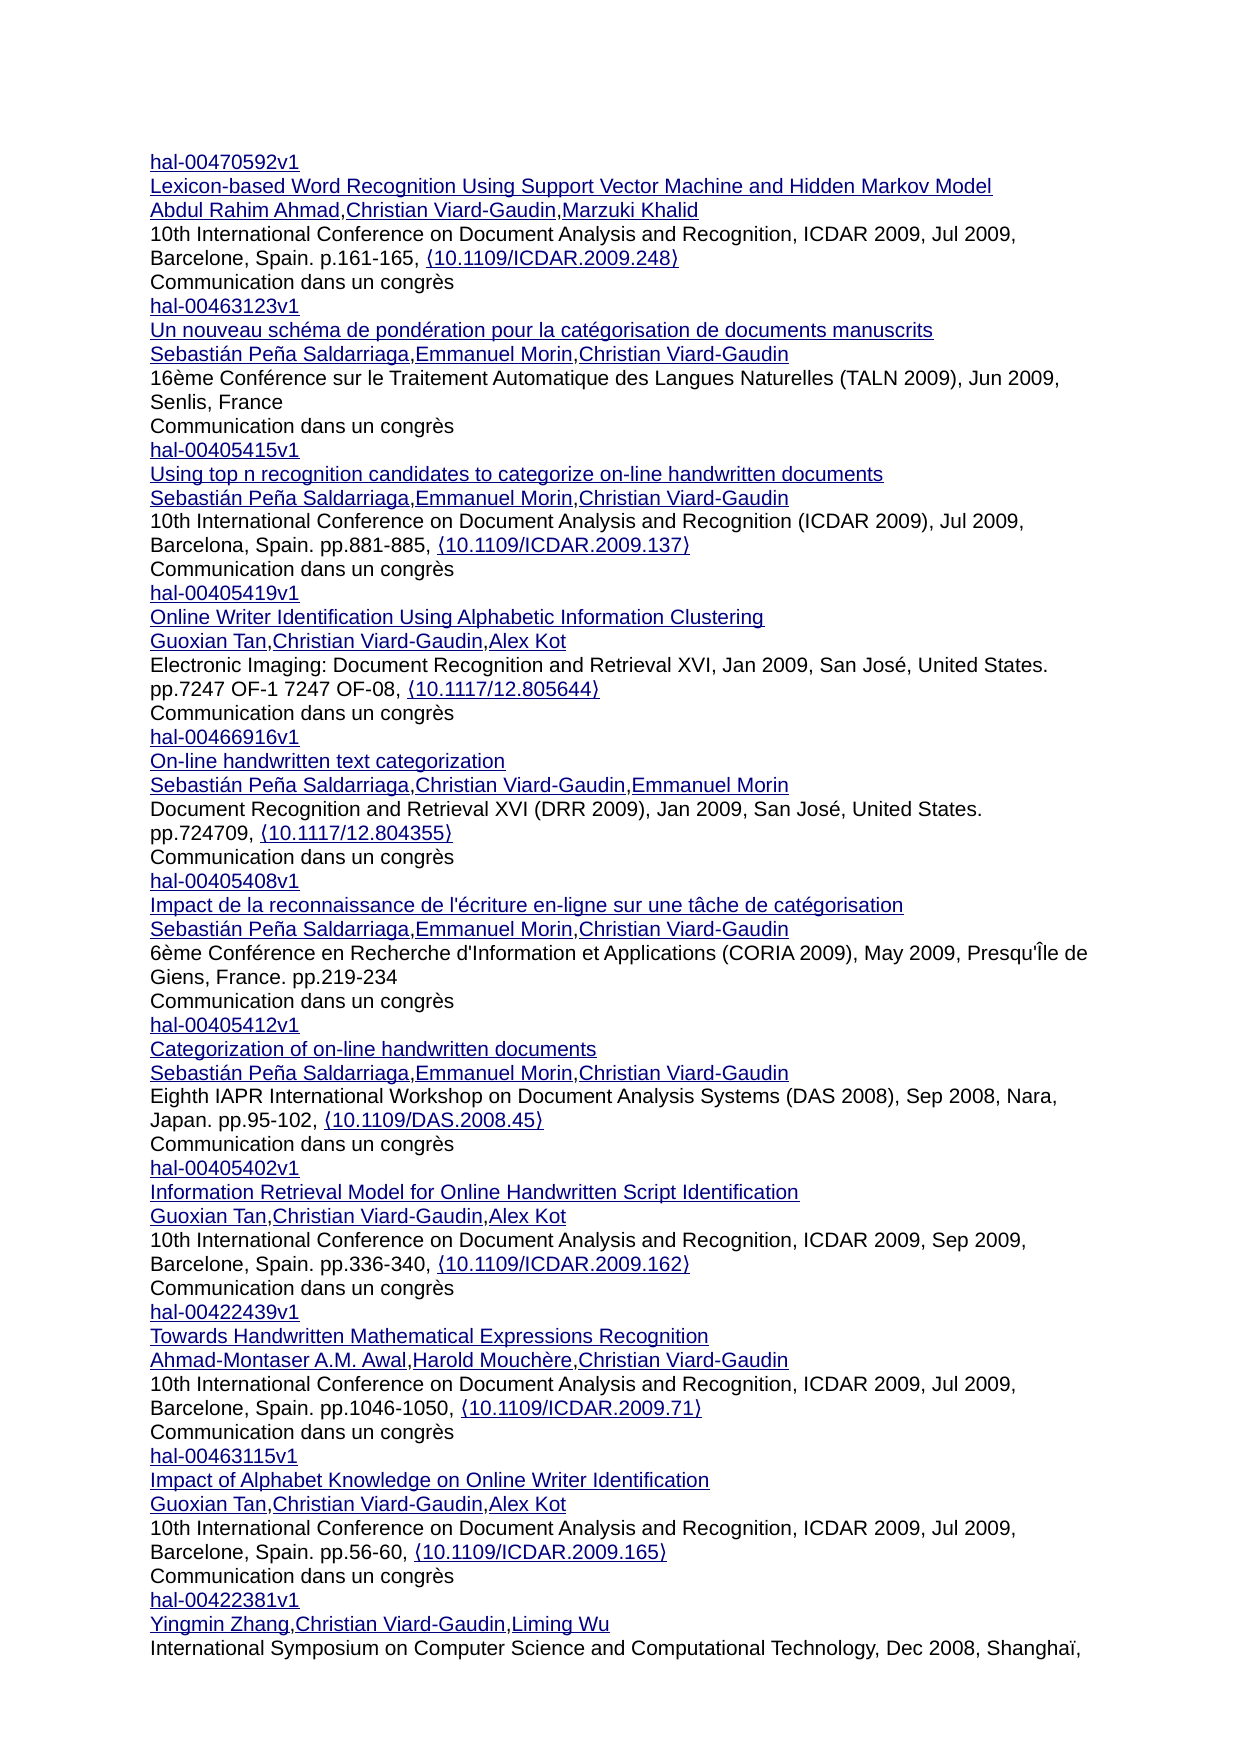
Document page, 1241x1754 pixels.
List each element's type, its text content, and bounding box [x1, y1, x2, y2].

table_cell Impact de la reconnaissance de l'écriture en-ligne sur une tâche de catégorisation Sebastián Peña Saldarriaga,Emmanuel Morin,Christian Viard-Gaudin 6ème Conférence en Recherche d'Information et Applications (CORIA 2009), May 2009, Presqu'Île de Giens, France. pp.219-234 Communication dans un congrès hal-00405412v1 [150, 893, 1090, 1036]
table_cell Un nouveau schéma de pondération pour la catégorisation de documents manuscrits Sebastián Peña Saldarriaga,Emmanuel Morin,Christian Viard-Gaudin 16ème Conférence sur le Traitement Automatique des Langues Naturelles (TALN 2009), Jun 2009, Senlis, France Communication dans un congrès hal-00405415v1 [150, 318, 1090, 461]
table_cell On-line handwritten text categorization Sebastián Peña Saldarriaga,Christian Viard-Gaudin,Emmanuel Morin Document Recognition and Retrieval XVI (DRR 2009), Jan 2009, San José, United States. pp.724709, ⟨10.1117/12.804355⟩ Communication dans un congrès hal-00405408v1 [150, 749, 1090, 893]
table_cell Using top n recognition candidates to categorize on-line handwritten documents Sebastián Peña Saldarriaga,Emmanuel Morin,Christian Viard-Gaudin 10th International Conference on Document Analysis and Recognition (ICDAR 2009), Jul 2009, Barcelona, Spain. pp.881-885, ⟨10.1109/ICDAR.2009.137⟩ Communication dans un congrès hal-00405419v1 [150, 461, 1090, 605]
table_cell Impact of Alphabet Knowledge on Online Writer Identification Guoxian Tan,Christian Viard-Gaudin,Alex Kot 10th International Conference on Document Analysis and Recognition, ICDAR 2009, Jul 2009, Barcelone, Spain. pp.56-60, ⟨10.1109/ICDAR.2009.165⟩ Communication dans un congrès hal-00422381v1 [150, 1468, 1090, 1611]
table_cell Online Writer Identification Using Alphabetic Information Clustering Guoxian Tan,Christian Viard-Gaudin,Alex Kot Electronic Imaging: Document Recognition and Retrieval XVI, Jan 2009, San José, United States. pp.7247 OF-1 7247 OF-08, ⟨10.1117/12.805644⟩ Communication dans un congrès hal-00466916v1 [150, 605, 1090, 749]
table_cell An Online Hand-Drawn Electric Circuit Diagram Recognition System Using Hidden Markov Models Yingmin Zhang,Christian Viard-Gaudin,Liming Wu International Symposium on Computer Science and Computational Technology, Dec 2008, Shanghaï, China. pp.143-148, ⟨10.1109/ISISE.2008.222⟩ Communication dans un congrès hal-00440790v1 [150, 1611, 1090, 1659]
table_cell Lexicon-based Word Recognition Using Support Vector Machine and Hidden Markov Model Abdul Rahim Ahmad,Christian Viard-Gaudin,Marzuki Khalid 10th International Conference on Document Analysis and Recognition, ICDAR 2009, Jul 2009, Barcelone, Spain. p.161-165, ⟨10.1109/ICDAR.2009.248⟩ Communication dans un congrès hal-00463123v1 [150, 174, 1090, 318]
table_cell Information Retrieval Model for Online Handwritten Script Identification Guoxian Tan,Christian Viard-Gaudin,Alex Kot 10th International Conference on Document Analysis and Recognition, ICDAR 2009, Sep 2009, Barcelone, Spain. pp.336-340, ⟨10.1109/ICDAR.2009.162⟩ Communication dans un congrès hal-00422439v1 [150, 1180, 1090, 1324]
table_cell Categorization of on-line handwritten documents Sebastián Peña Saldarriaga,Emmanuel Morin,Christian Viard-Gaudin Eighth IAPR International Workshop on Document Analysis Systems (DAS 2008), Sep 2008, Nara, Japan. pp.95-102, ⟨10.1109/DAS.2008.45⟩ Communication dans un congrès hal-00405402v1 [150, 1036, 1090, 1180]
table_cell hal-00470592v1 [150, 150, 1090, 174]
table_cell Towards Handwritten Mathematical Expressions Recognition Ahmad-Montaser A.M. Awal,Harold Mouchère,Christian Viard-Gaudin 10th International Conference on Document Analysis and Recognition, ICDAR 2009, Jul 2009, Barcelone, Spain. pp.1046-1050, ⟨10.1109/ICDAR.2009.71⟩ Communication dans un congrès hal-00463115v1 [150, 1324, 1090, 1468]
